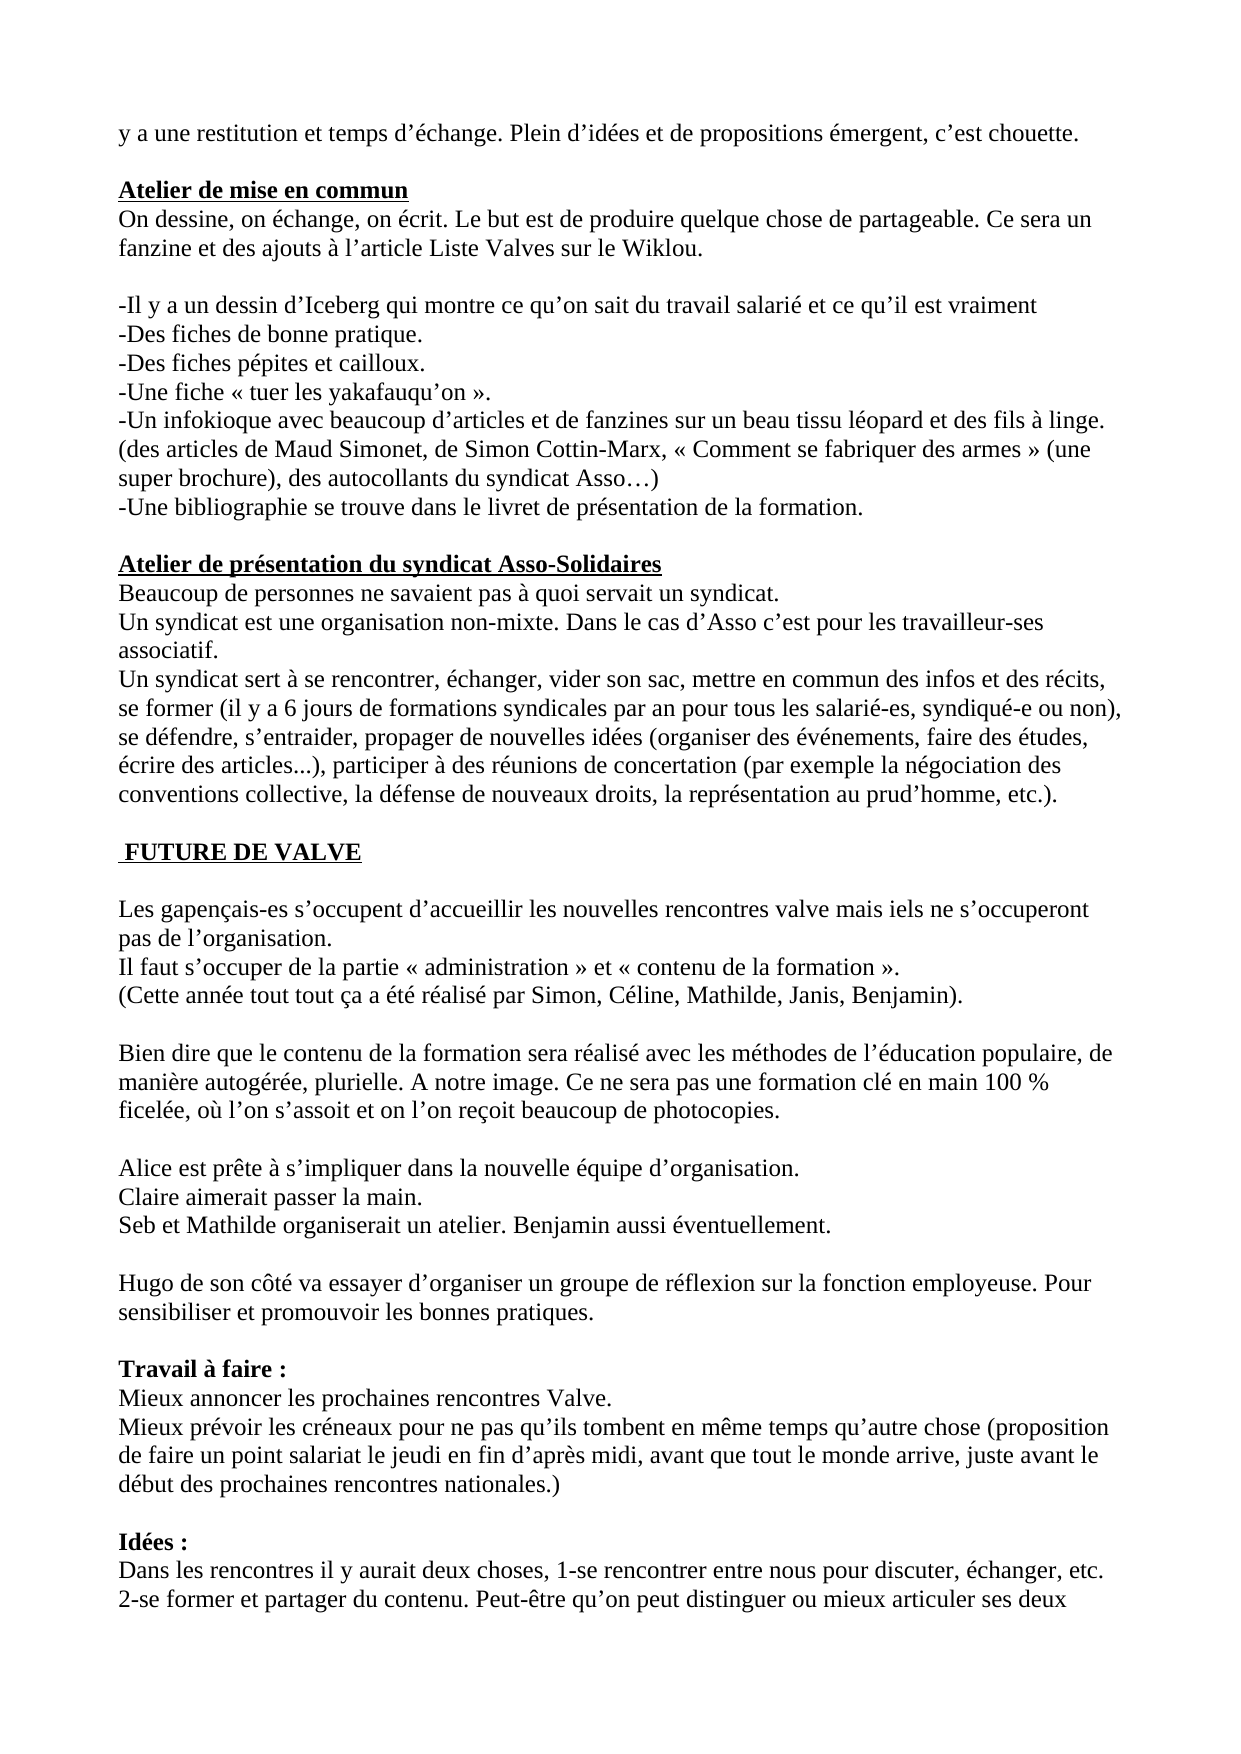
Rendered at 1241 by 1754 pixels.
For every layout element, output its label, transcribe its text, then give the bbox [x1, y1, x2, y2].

text y a une restitution et temps d’échange. Plein d’idées et de propositions émergent, c’est chouette. [118, 118, 1122, 147]
text (Cette année tout tout ça a été réalisé par Simon, Céline, Mathilde, Janis, Benjamin). [118, 981, 1122, 1009]
text Dans les rencontres il y aurait deux choses, 1-se rencontrer entre nous pour discuter, échanger, etc. 2-se former et partager du contenu. Peut-être qu’on peut distinguer ou mieux articuler ses deux [118, 1556, 1122, 1613]
text FUTURE DE VALVE [118, 837, 1122, 866]
text Seb et Mathilde organiserait un atelier. Benjamin aussi éventuellement. [118, 1211, 1122, 1239]
text Atelier de présentation du syndicat Asso-Solidaires [118, 549, 1122, 578]
text -Une fiche « tuer les yakafauqu’on ». [118, 377, 1122, 406]
text Claire aimerait passer la main. [118, 1182, 1122, 1211]
text Atelier de mise en commun [118, 176, 1122, 204]
text Mieux annoncer les prochaines rencontres Valve. [118, 1383, 1122, 1412]
text Les gapençais-es s’occupent d’accueillir les nouvelles rencontres valve mais iels ne s’occuperont pas de l’organisation. [118, 894, 1122, 952]
text On dessine, on échange, on écrit. Le but est de produire quelque chose de partageable. Ce sera un fanzine et des ajouts à l’article Liste Valves sur le Wiklou. [118, 204, 1122, 262]
text Il faut s’occuper de la partie « administration » et « contenu de la formation ». [118, 952, 1122, 981]
text -Des fiches de bonne pratique. [118, 319, 1122, 348]
text Mieux prévoir les créneaux pour ne pas qu’ils tombent en même temps qu’autre chose (proposition de faire un point salariat le jeudi en fin d’après midi, avant que tout le monde arrive, juste avant le début des prochaines rencontres nationales.) [118, 1412, 1122, 1498]
text Travail à faire : [118, 1354, 1122, 1383]
text Hugo de son côté va essayer d’organiser un groupe de réflexion sur la fonction employeuse. Pour sensibiliser et promouvoir les bonnes pratiques. [118, 1268, 1122, 1326]
text Beaucoup de personnes ne savaient pas à quoi servait un syndicat. [118, 578, 1122, 607]
text -Il y a un dessin d’Iceberg qui montre ce qu’on sait du travail salarié et ce qu’il est vraiment [118, 291, 1122, 319]
text Un syndicat est une organisation non-mixte. Dans le cas d’Asso c’est pour les travailleur-ses associatif. [118, 607, 1122, 664]
text Un syndicat sert à se rencontrer, échanger, vider son sac, mettre en commun des infos et des récits, se former (il y a 6 jours de formations syndicales par an pour tous les salarié-es, syndiqué-e ou non), se défendre, s’entraider, propager de nouvelles idées (organiser des événements, faire des études, écrire des articles...), participer à des réunions de concertation (par exemple la négociation des conventions collective, la défense de nouveaux droits, la représentation au prud’homme, etc.). [118, 664, 1122, 808]
text -Un infokioque avec beaucoup d’articles et de fanzines sur un beau tissu léopard et des fils à linge. (des articles de Maud Simonet, de Simon Cottin-Marx, « Comment se fabriquer des armes » (une super brochure), des autocollants du syndicat Asso…) [118, 406, 1122, 492]
text -Une bibliographie se trouve dans le livret de présentation de la formation. [118, 492, 1122, 521]
text Bien dire que le contenu de la formation sera réalisé avec les méthodes de l’éducation populaire, de manière autogérée, plurielle. A notre image. Ce ne sera pas une formation clé en main 100 % ficelée, où l’on s’assoit et on l’on reçoit beaucoup de photocopies. [118, 1038, 1122, 1124]
text Idées : [118, 1527, 1122, 1556]
text -Des fiches pépites et cailloux. [118, 348, 1122, 377]
text Alice est prête à s’impliquer dans la nouvelle équipe d’organisation. [118, 1153, 1122, 1182]
